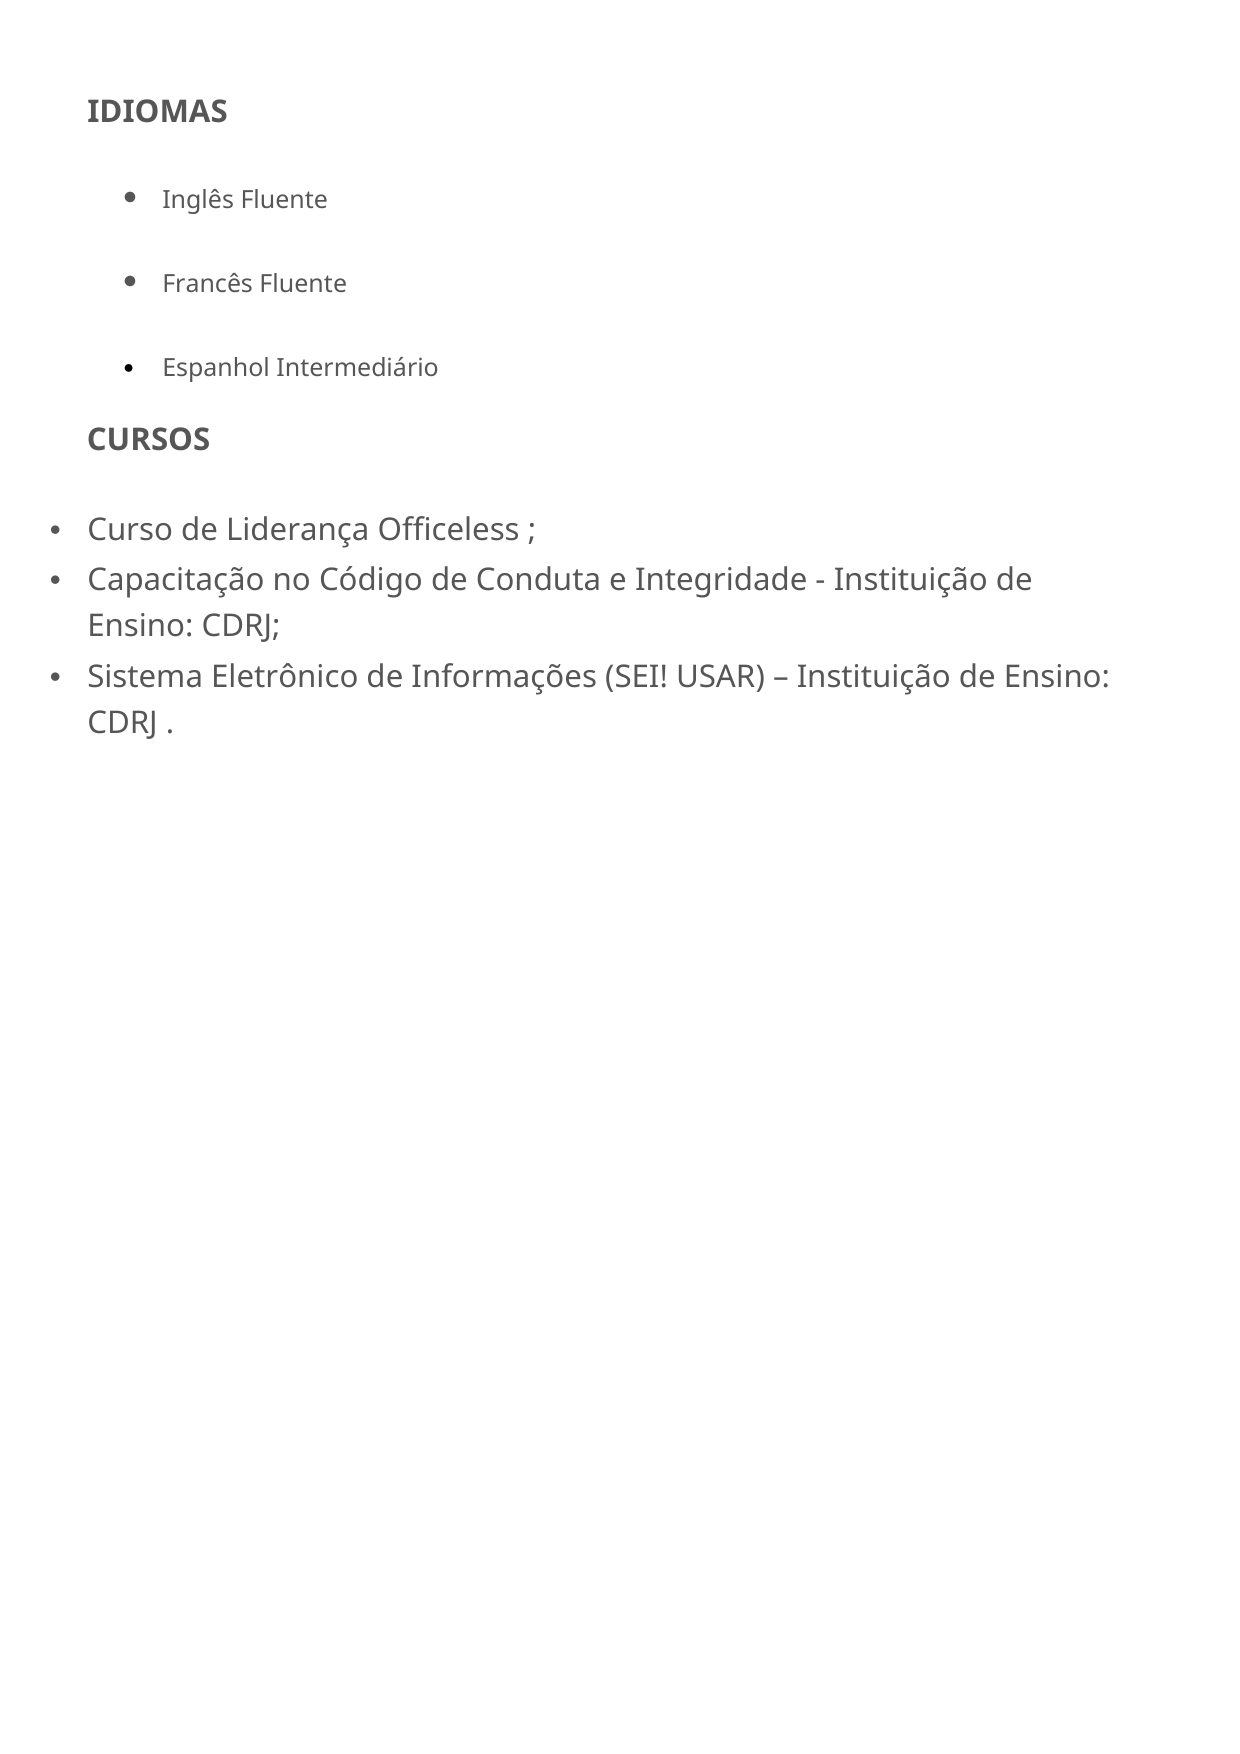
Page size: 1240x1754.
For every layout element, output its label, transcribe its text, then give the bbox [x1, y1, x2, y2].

list Espanhol Intermediário [124, 349, 1147, 384]
list Inglês Fluente [124, 182, 1147, 216]
list Francês Fluente [124, 266, 1147, 300]
subtitle IDIOMAS [87, 88, 1147, 131]
list Capacitação no Código de Conduta e Integridade - Instituição de Ensino: CDRJ; [49, 557, 1147, 645]
subtitle CURSOS [87, 416, 1147, 459]
list Curso de Liderança Officeless ; [49, 507, 1147, 549]
list Sistema Eletrônico de Informações (SEI! USAR) – Instituição de Ensino: CDRJ . [49, 654, 1147, 742]
